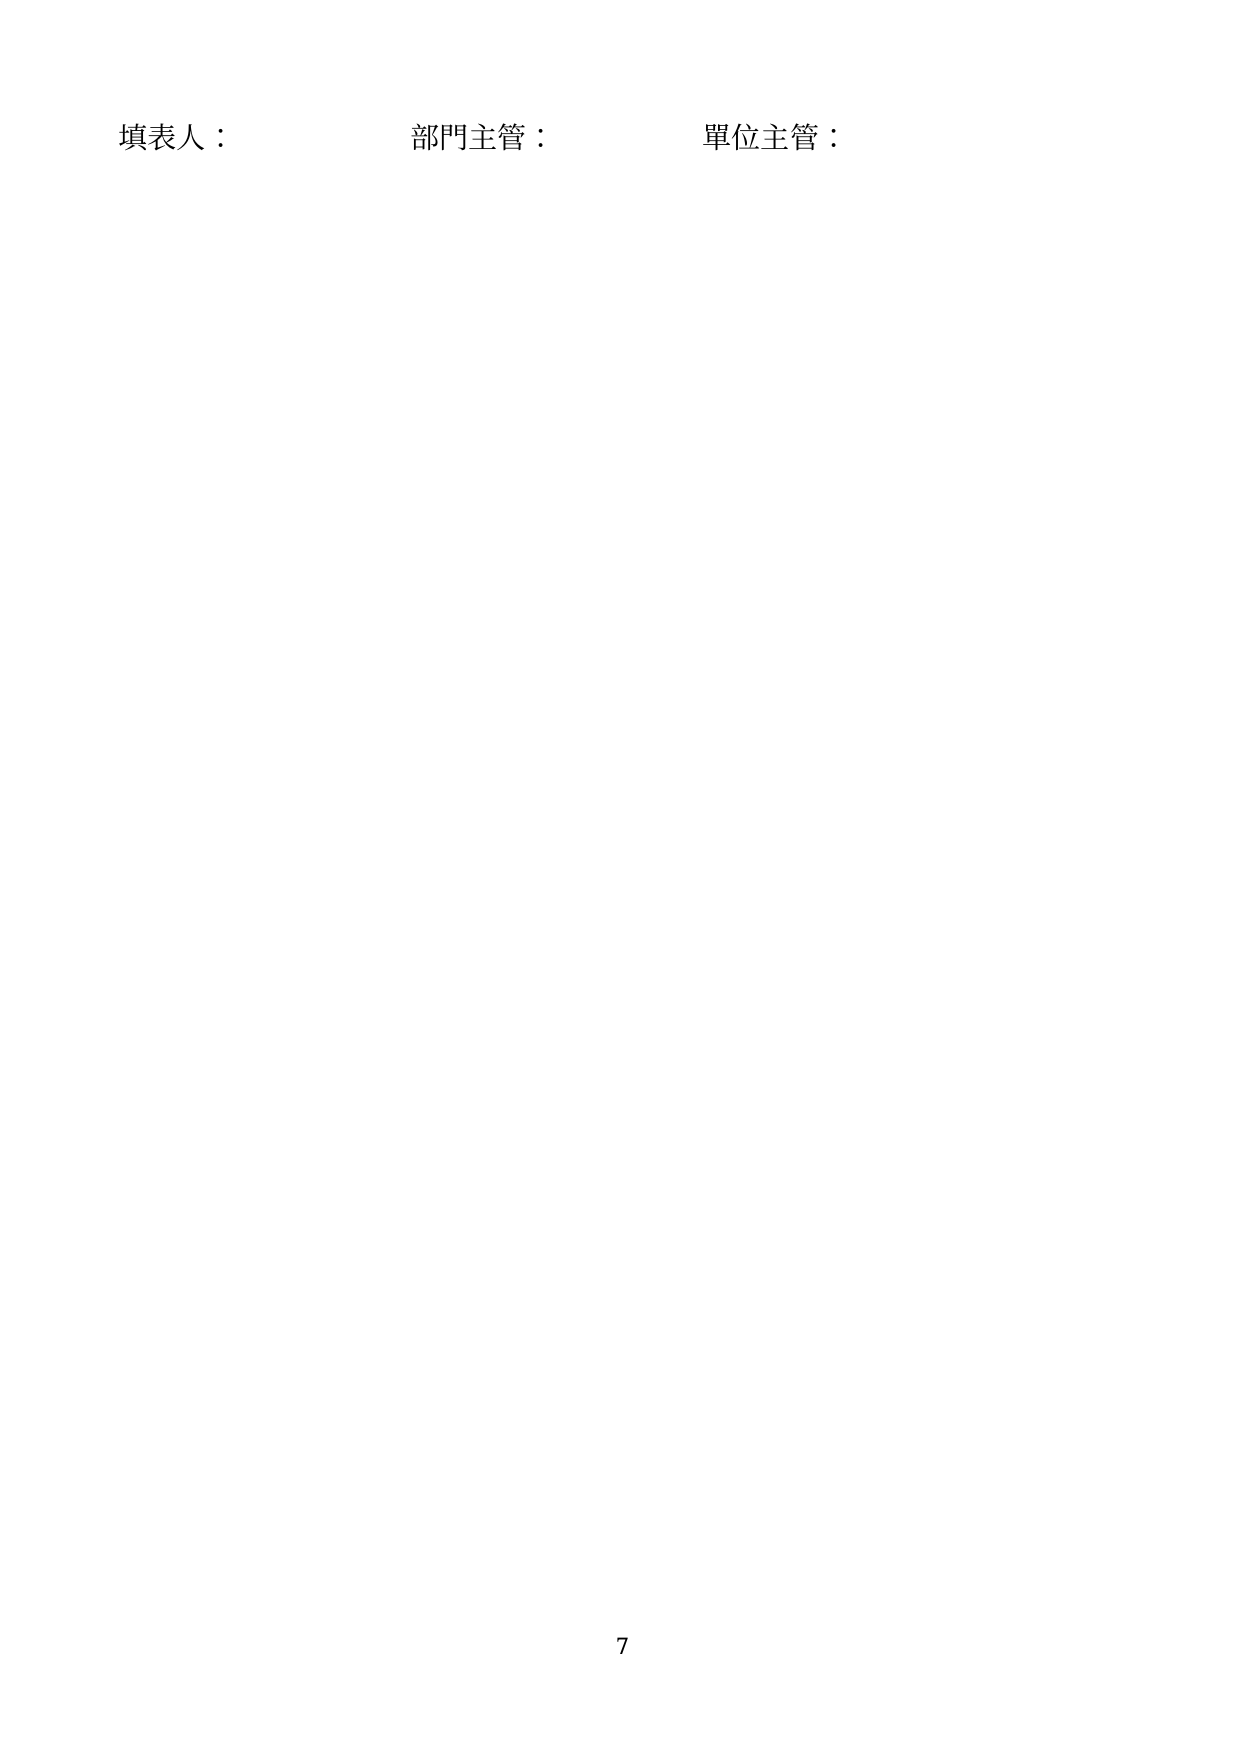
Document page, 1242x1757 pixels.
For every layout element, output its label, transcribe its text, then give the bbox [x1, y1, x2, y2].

text 填表人： 部門主管： 單位主管： [118, 114, 1142, 157]
